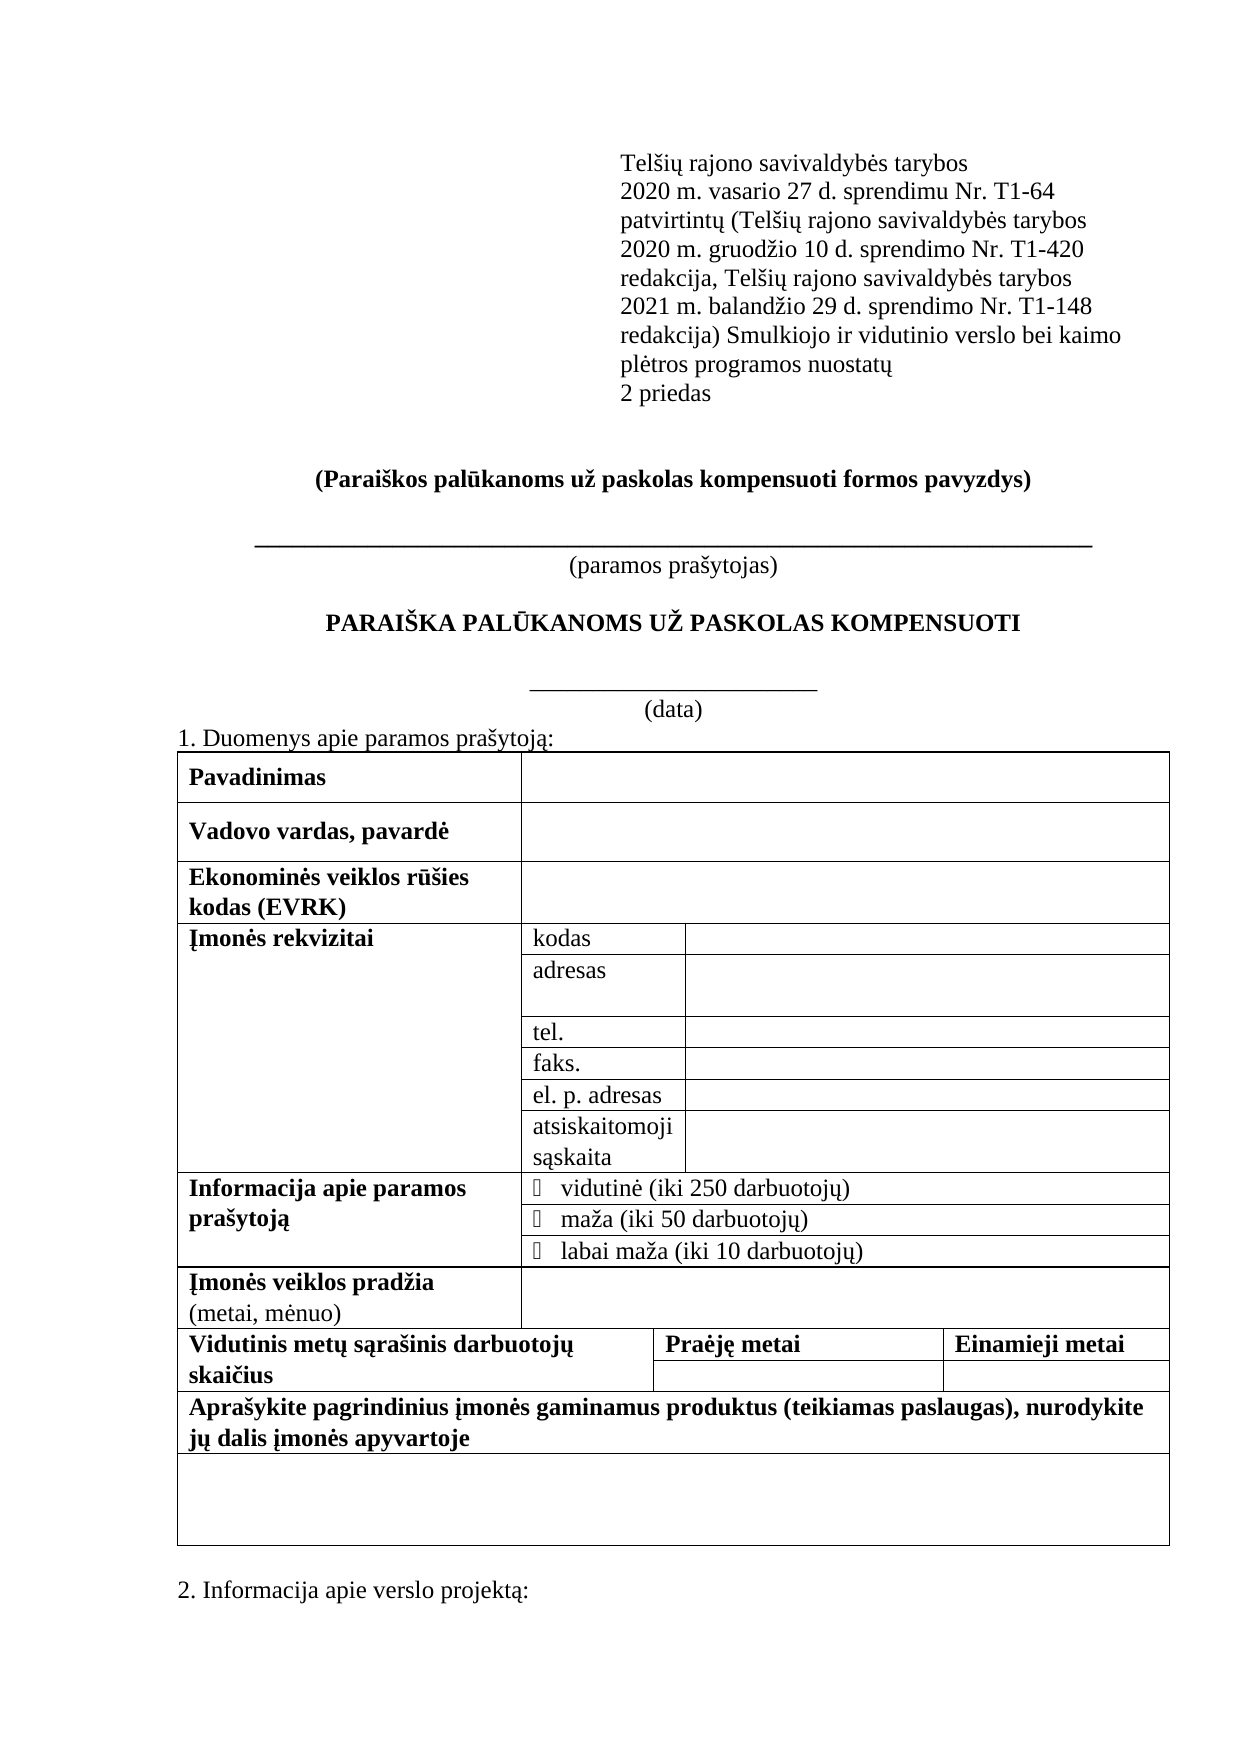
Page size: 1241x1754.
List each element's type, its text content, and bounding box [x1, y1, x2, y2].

table_cell Vidutinis metų sąrašinis darbuotojų skaičius [178, 1329, 653, 1391]
table_cell [686, 1111, 1169, 1172]
text 2. Informacija apie verslo projektą: [177, 1575, 1169, 1604]
text ___________________________________________________________________ [177, 521, 1169, 550]
table_cell kodas [522, 924, 685, 954]
table_cell  vidutinė (iki 250 darbuotojų) [522, 1173, 1169, 1203]
table_cell faks. [522, 1048, 685, 1079]
table_cell [686, 955, 1169, 1016]
table_cell el. p. adresas [522, 1080, 685, 1110]
table_cell Įmonės rekvizitai [178, 924, 521, 1172]
text plėtros programos nuostatų [620, 349, 1169, 378]
table_cell [686, 1048, 1169, 1079]
table_cell [686, 924, 1169, 954]
table_cell Įmonės veiklos pradžia (metai, mėnuo) [178, 1268, 521, 1328]
table_cell atsiskaitomoji sąskaita [522, 1111, 685, 1172]
text 2021 m. balandžio 29 d. sprendimo Nr. T1-148 [620, 291, 1169, 320]
text PARAIŠKA PALŪKANOMS UŽ PASKOLAS KOMPENSUOTI [177, 608, 1169, 636]
text Telšių rajono savivaldybės tarybos [620, 148, 1169, 176]
table_cell [686, 1080, 1169, 1110]
text (paramos prašytojas) [177, 550, 1169, 579]
table_cell Informacija apie paramos prašytoją [178, 1173, 521, 1266]
table_cell [686, 1017, 1169, 1047]
table_cell [654, 1361, 943, 1391]
text 2 priedas [620, 378, 1169, 406]
table_cell Einamieji metai [944, 1329, 1169, 1360]
table_header Pavadinimas [178, 753, 521, 802]
table_cell adresas [522, 955, 685, 1016]
table_cell Aprašykite pagrindinius įmonės gaminamus produktus (teikiamas paslaugas), nurodykite jų dalis įmonės apyvartoje [178, 1392, 1169, 1453]
text (Paraiškos palūkanoms už paskolas kompensuoti formos pavyzdys) [177, 464, 1169, 493]
text _______________________ [177, 665, 1169, 694]
text 1. Duomenys apie paramos prašytoją: [177, 723, 1169, 751]
text (data) [177, 694, 1169, 723]
text 2020 m. vasario 27 d. sprendimu Nr. T1-64 [620, 176, 1169, 205]
text patvirtintų (Telšių rajono savivaldybės tarybos [620, 205, 1169, 234]
table_cell [522, 862, 1169, 922]
text redakcija, Telšių rajono savivaldybės tarybos [620, 263, 1169, 291]
table_cell [522, 1268, 1169, 1328]
table_cell Praėję metai [654, 1329, 943, 1360]
table_cell Vadovo vardas, pavardė [178, 803, 521, 861]
table_cell  labai maža (iki 10 darbuotojų) [522, 1236, 1169, 1266]
table_header [522, 753, 1169, 802]
text redakcija) Smulkiojo ir vidutinio verslo bei kaimo [620, 320, 1169, 349]
table_cell Ekonominės veiklos rūšies kodas (EVRK) [178, 862, 521, 922]
table_cell [522, 803, 1169, 861]
table_cell [944, 1361, 1169, 1391]
table_cell tel. [522, 1017, 685, 1047]
table_cell [178, 1454, 1169, 1545]
table_cell  maža (iki 50 darbuotojų) [522, 1205, 1169, 1235]
text 2020 m. gruodžio 10 d. sprendimo Nr. T1-420 [620, 234, 1169, 263]
